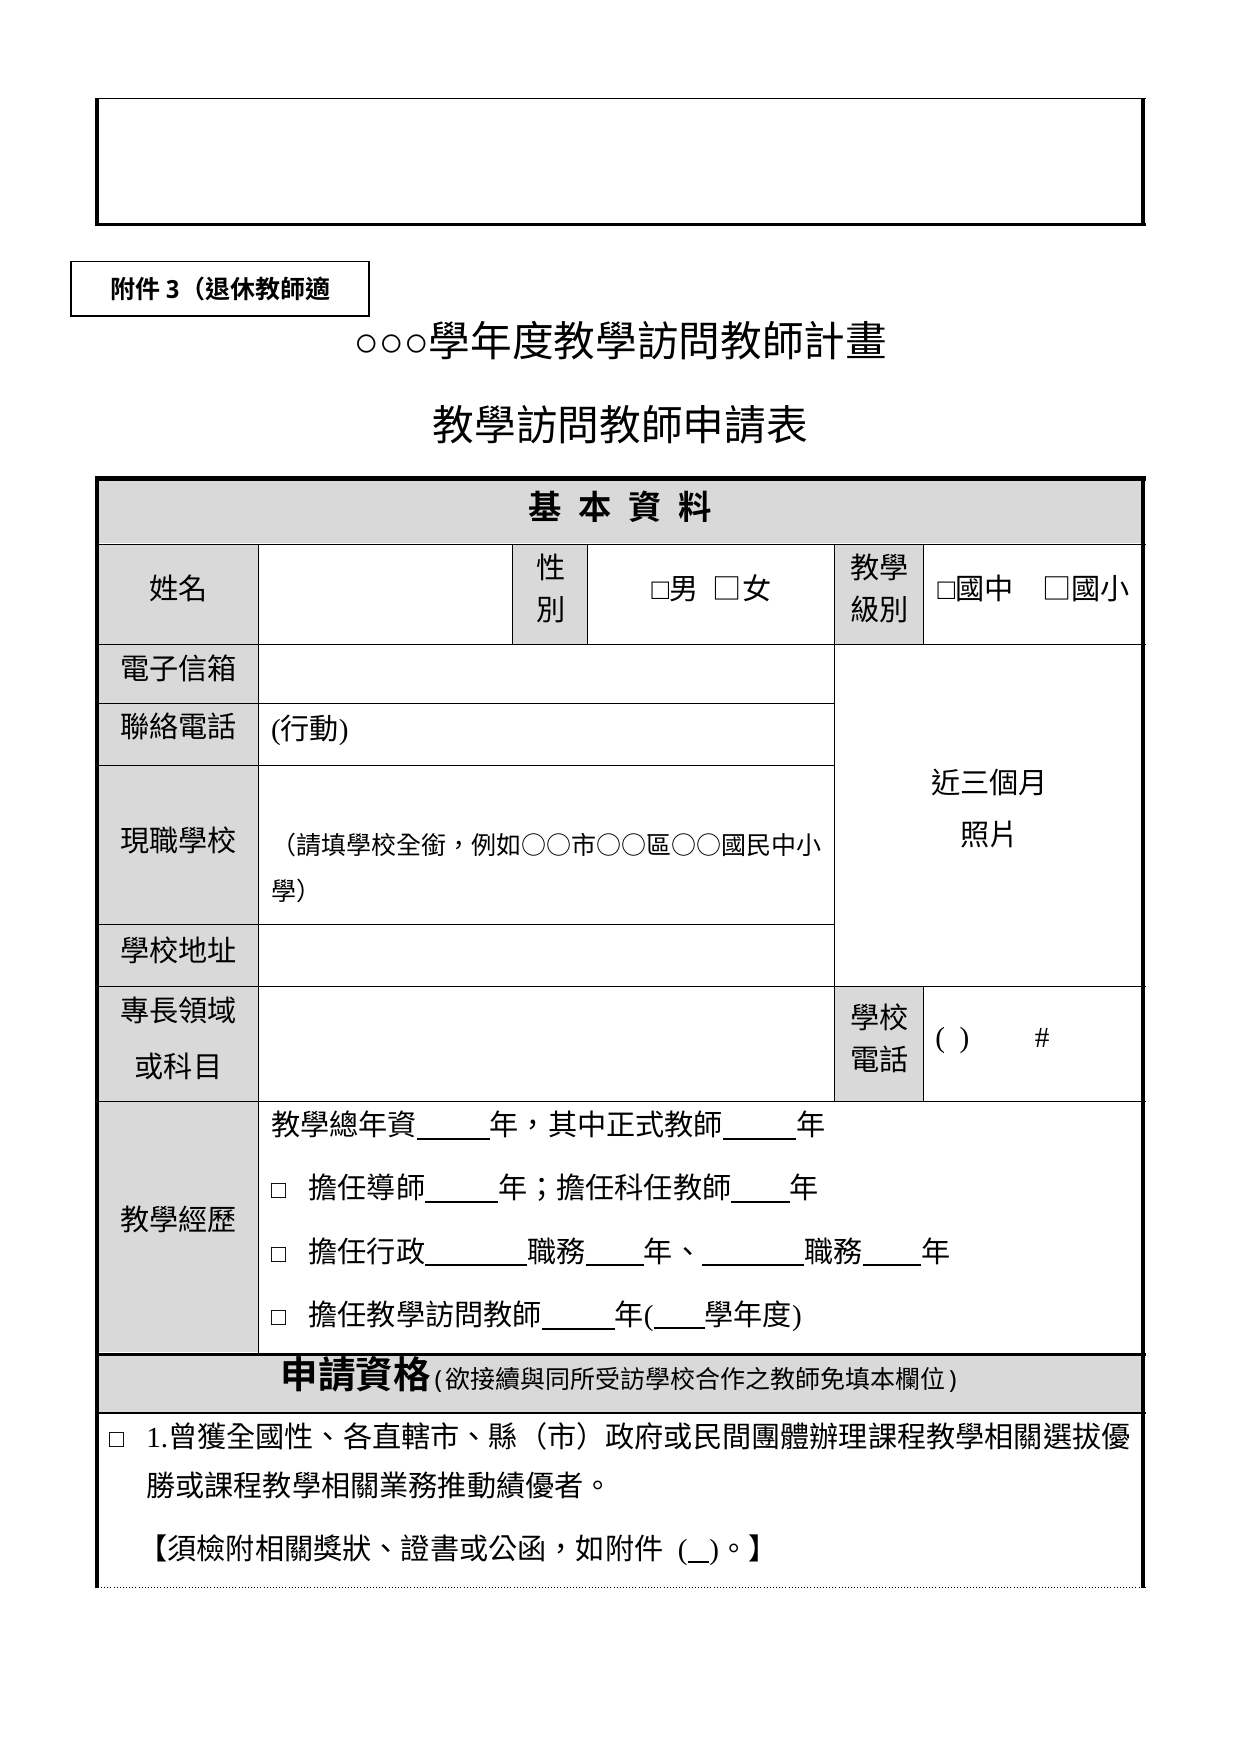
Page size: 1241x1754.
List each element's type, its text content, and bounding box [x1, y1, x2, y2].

text 教學訪問教師申請表 [75, 392, 1165, 452]
table_cell [259, 545, 512, 644]
table_cell 性別 [513, 545, 587, 644]
text 附件3（退休教師適用） [87, 269, 353, 308]
table_cell 近三個月 照片 [835, 645, 1141, 986]
table_cell [259, 925, 834, 986]
table_cell 姓名 [99, 545, 258, 644]
table_cell 現職學校 [99, 766, 258, 924]
table_cell 教學級別 [835, 545, 923, 644]
table_cell □國中 □國小 [924, 545, 1141, 644]
table_cell 學校地址 [99, 925, 258, 986]
table_header 基 本 資 料 [99, 481, 1141, 543]
table_cell 聯絡電話 [99, 704, 258, 765]
table_cell □男 □女 [588, 545, 834, 644]
table_cell 教學總年資 年，其中正式教師 年 擔任導師 年；擔任科任教師 年 擔任行政 職務 年、 職務 年 擔任教學訪問教師 年( 學年度) [259, 1102, 1141, 1352]
text ○○○學年度教學訪問教師計畫 [75, 308, 1165, 368]
table_cell 電子信箱 [99, 645, 258, 703]
table_cell 專長領域 或科目 [99, 987, 258, 1101]
table_cell 1.曾獲全國性、各直轄市、縣（市）政府或民間團體辦理課程教學相關選拔優勝或課程教學相關業務推動績優者。 【須檢附相關獎狀、證書或公函，如附件 ( )。】 [99, 1414, 1141, 1587]
table_cell （請填學校全銜，例如○○市○○區○○國民中小學） [259, 766, 834, 924]
table_cell 教學經歷 [99, 1102, 258, 1352]
table_cell [259, 987, 834, 1101]
table_cell ( ) # [924, 987, 1141, 1101]
table_cell [99, 99, 1141, 223]
text [72, 262, 368, 315]
table_cell 學校電話 [835, 987, 923, 1101]
table_cell 申請資格(欲接續與同所受訪學校合作之教師免填本欄位) [99, 1356, 1141, 1412]
table_cell [259, 645, 834, 703]
table_cell (行動) [259, 704, 834, 765]
